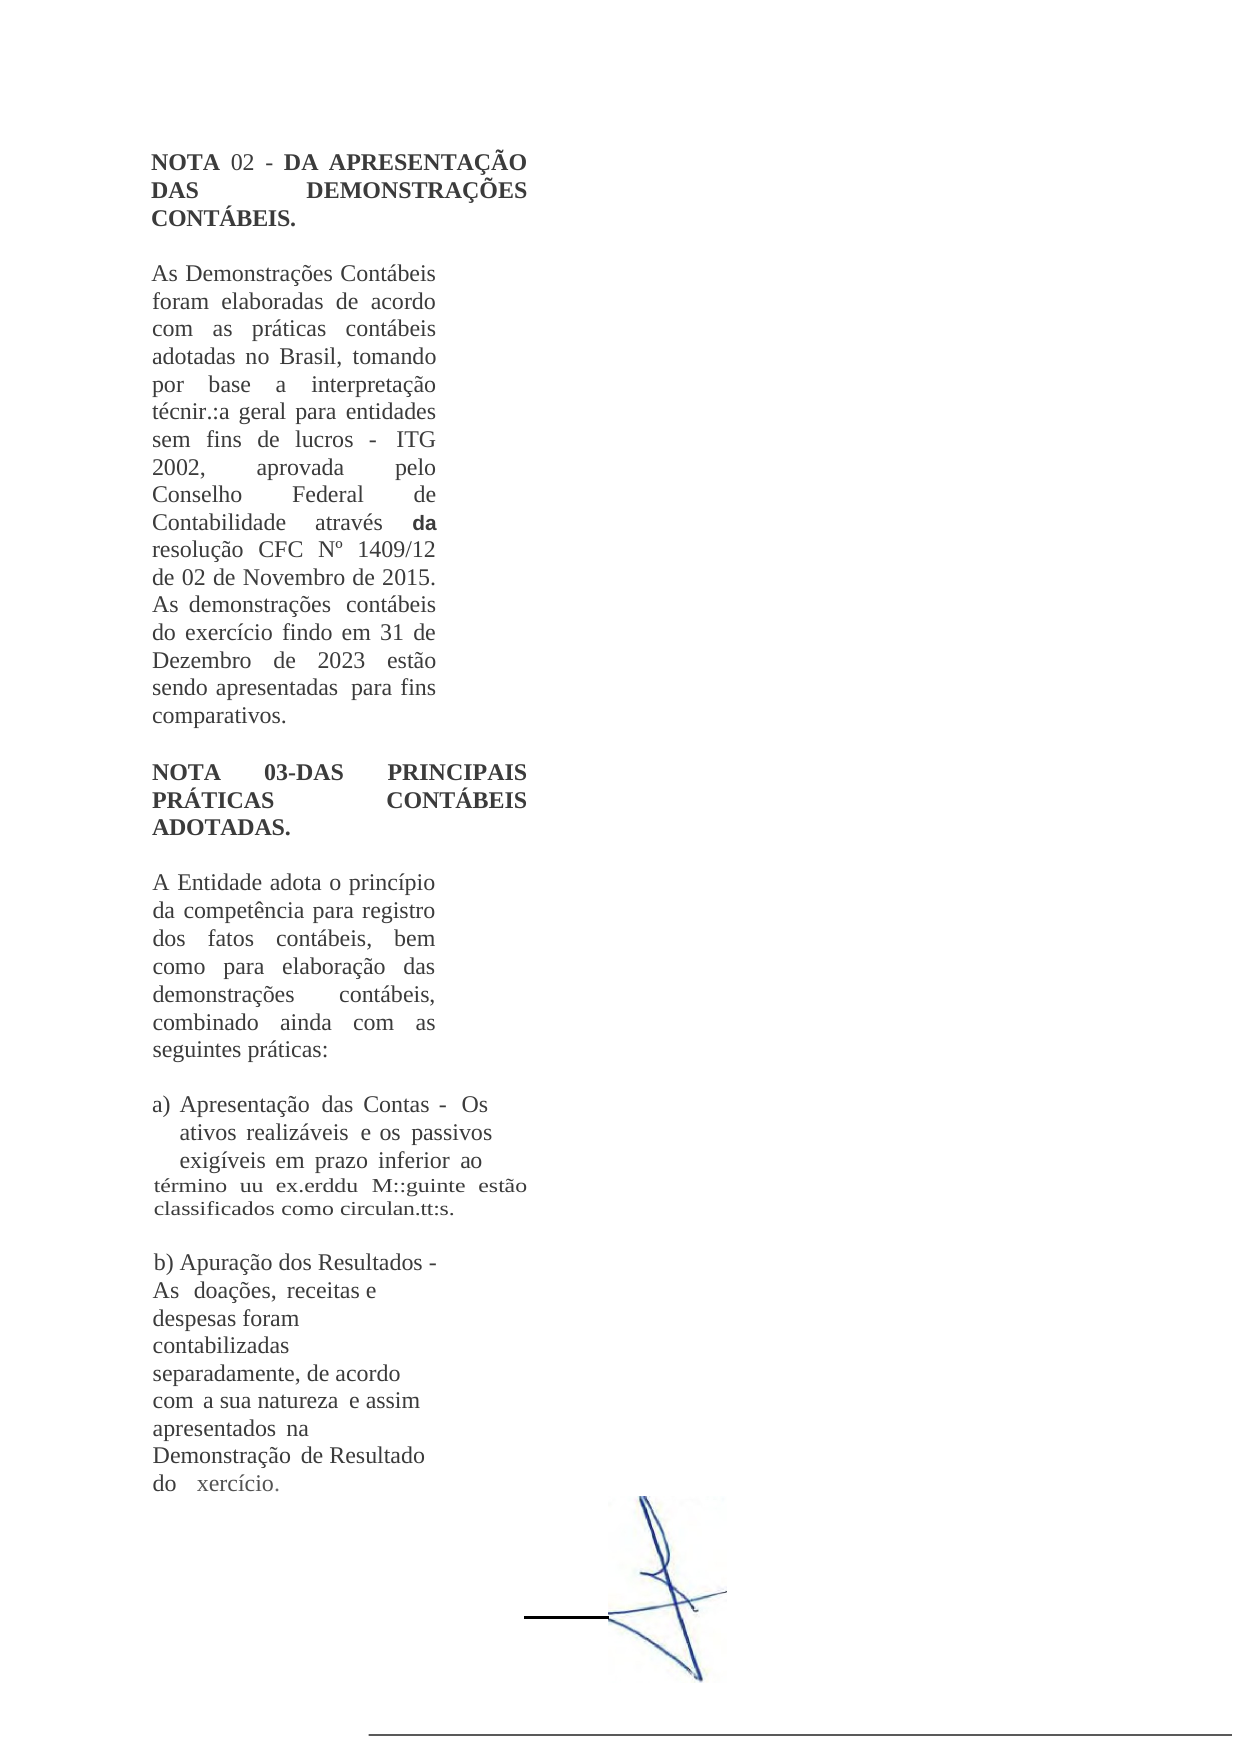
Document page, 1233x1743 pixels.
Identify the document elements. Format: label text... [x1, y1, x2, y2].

list Apresentação das Contas - Os ativos realizáveis e os passivos exigíveis em prazo inferior ao [152, 1091, 527, 1173]
subtitle NOTA 03-DAS PRINCIPAIS PRÁTICAS CONTÁBEIS ADOTADAS. [152, 758, 527, 841]
text As Demonstrações Contábeis foram elaboradas de acordo com as práticas contábeis adotadas no Brasil, tomando por base a interpretação técnir.:a geral para entidades sem fins de lucros - ITG 2002, aprovada pelo Conselho Federal de Contabilidade através da resolução CFC Nº 1409/12 de 02 de Novembro de 2015. As demonstrações contábeis do exercício findo em 31 de Dezembro de 2023 estão sendo apresentadas para fins comparativos. [151, 259, 436, 728]
subtitle NOTA 02 - DA APRESENTAÇÃO DAS DEMONSTRAÇÕES CONTÁBEIS. [151, 148, 527, 231]
text término uu ex.erddu M::guinte estão classificados como circulan.tt:s. [153, 1174, 527, 1220]
list Apuração dos Resultados -As doações, receitas e despesas foram contabilizadas separadamente, de acordo com a sua natureza e assim apresentados na Demonstração de Resultado do xercício. [152, 1248, 439, 1497]
text A Entidade adota o princípio da competência para registro dos fatos contábeis, bem como para elaboração das demonstrações contábeis, combinado ainda com as seguintes práticas: [152, 868, 436, 1063]
